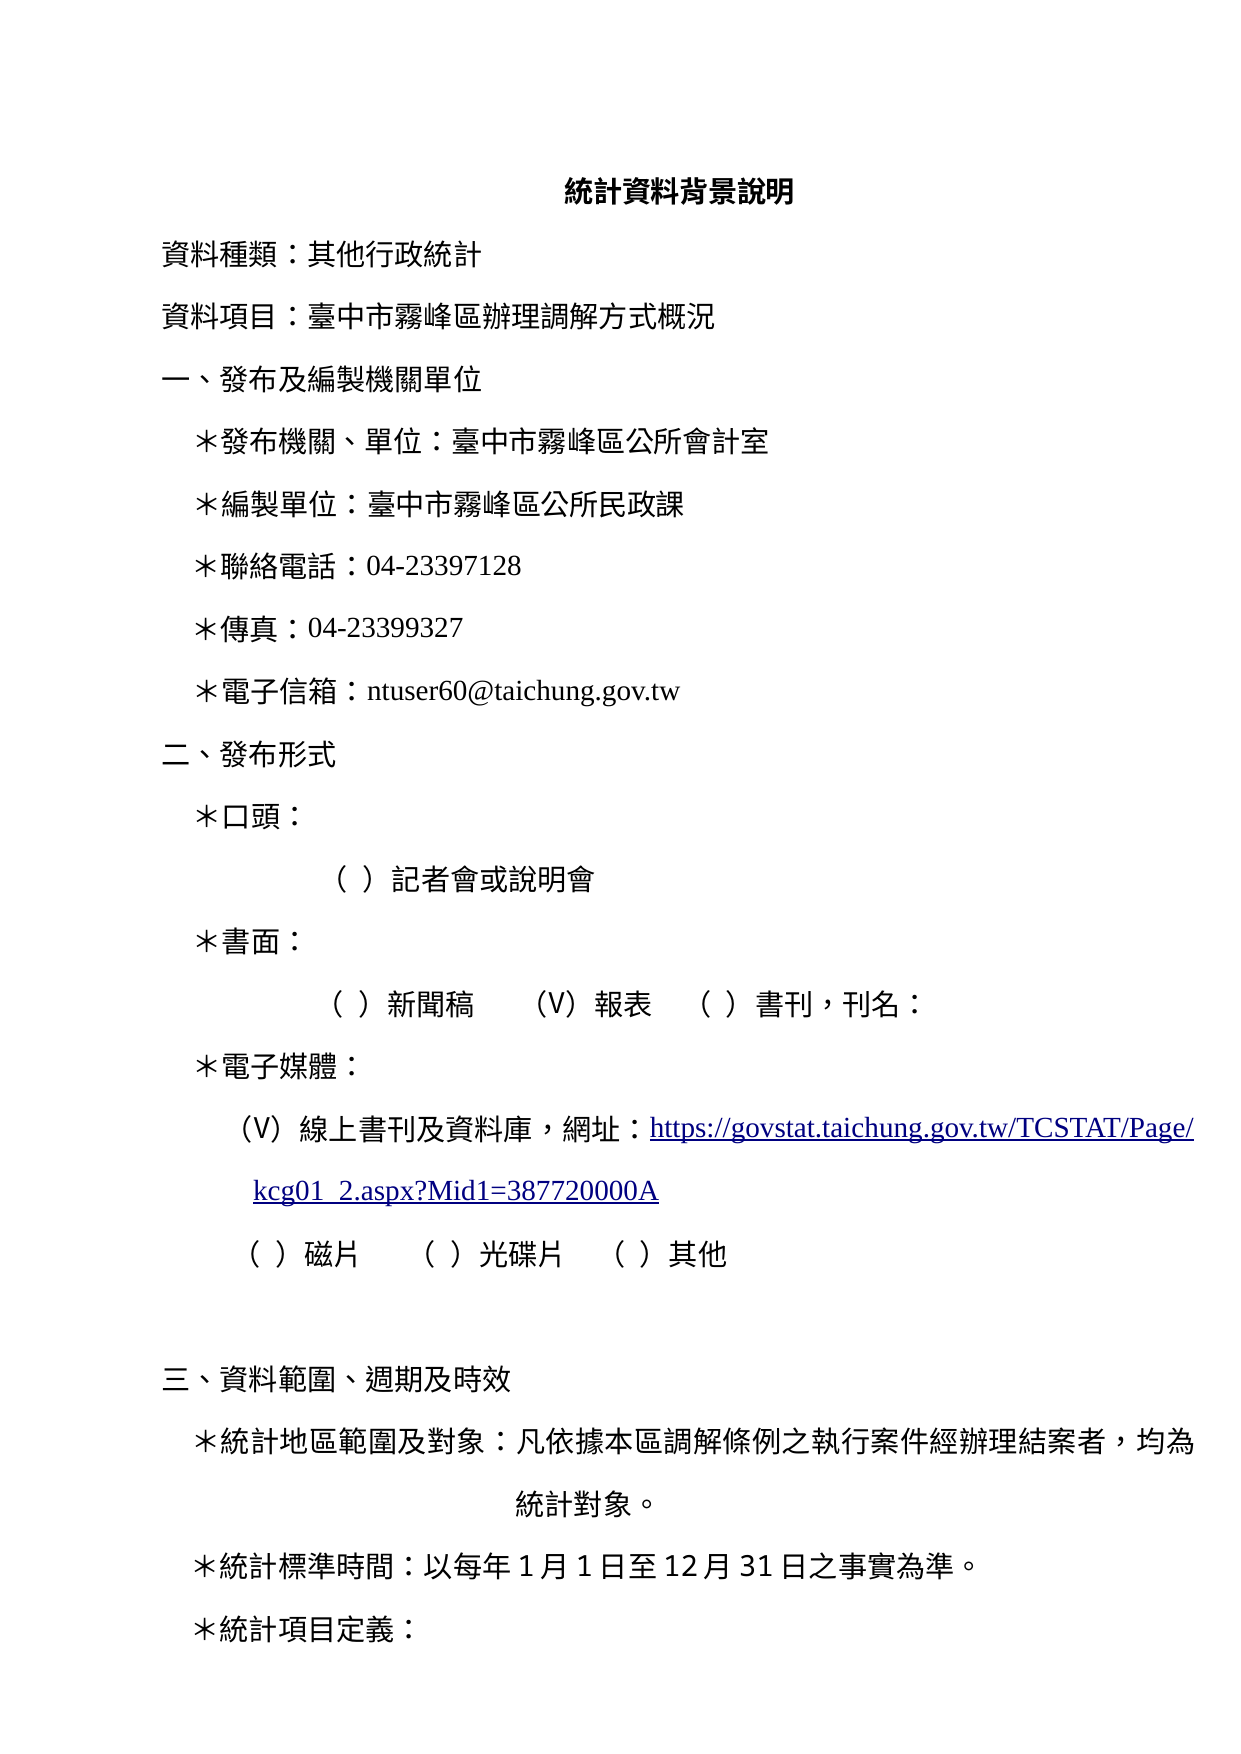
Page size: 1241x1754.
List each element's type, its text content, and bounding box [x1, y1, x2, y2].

table_header 統計資料背景說明 資料種類：其他行政統計 資料項目：臺中市霧峰區辦理調解方式概況 一、發布及編製機關單位 ＊發布機關、單位：臺中市霧峰區公所會計室 ＊編製單位：臺中市霧峰區公所民政課 ＊聯絡電話：04-23397128 ＊傳真：04-23399327 ＊電子信箱：ntuser60@taichung.gov.tw 二、發布形式 口頭： （ ）記者會或說明會 書面： （ ）新聞稿 （V）報表 （ ）書刊，刊名： ＊電子媒體： （V）線上書刊及資料庫，網址：https://govstat.taichung.gov.tw/TCSTAT/Page/kcg01_2.aspx?Mid1=387720000A （ ）磁片 （ ）光碟片 （ ）其他 三、資料範圍、週期及時效 ＊統計地區範圍及對象：凡依據本區調解條例之執行案件經辦理結案者，均為統計對象。 ＊統計標準時間：以每年1月1日至12月31日之事實為準。 ＊統計項目定義： [150, 148, 1209, 1648]
